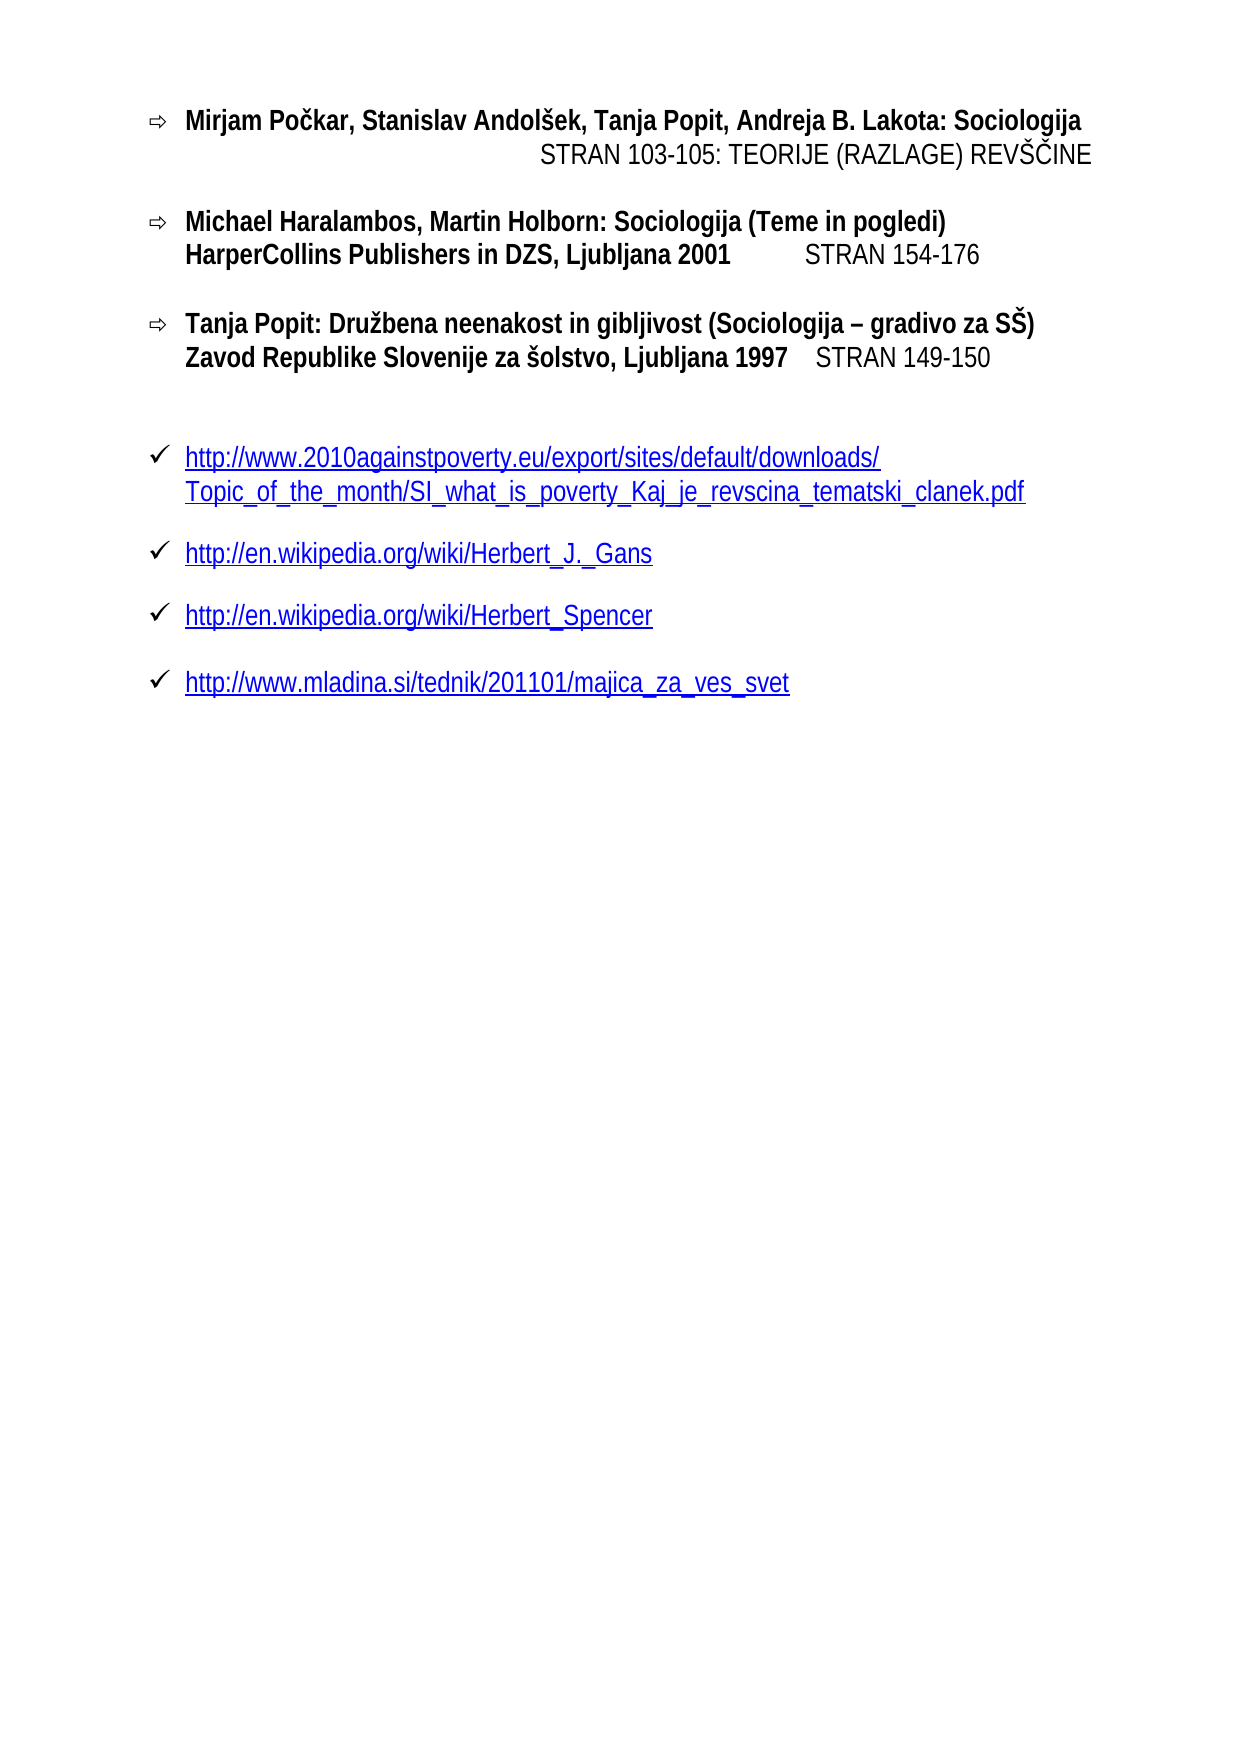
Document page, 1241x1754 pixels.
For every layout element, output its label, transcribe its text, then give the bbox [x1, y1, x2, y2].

list http://en.wikipedia.org/wiki/Herbert_Spencer [148, 598, 1093, 632]
list http://www.mladina.si/tednik/201101/majica_za_ves_svet [148, 665, 1093, 699]
list http://en.wikipedia.org/wiki/Herbert_J._Gans [148, 536, 1093, 569]
list Tanja Popit: Družbena neenakost in gibljivost (Sociologija – gradivo za SŠ) [148, 306, 1093, 340]
list http://www.2010againstpoverty.eu/export/sites/default/downloads/Topic_of_the_month/SI_what_is_poverty_Kaj_je_revscina_tematski_clanek.pdf [148, 440, 1093, 507]
list Michael Haralambos, Martin Holborn: Sociologija (Teme in pogledi) [148, 204, 1093, 237]
list HarperCollins Publishers in DZS, Ljubljana 2001 STRAN 154-176 [185, 237, 1093, 271]
list Mirjam Počkar, Stanislav Andolšek, Tanja Popit, Andreja B. Lakota: Sociologija [148, 103, 1093, 137]
text STRAN 103-105: TEORIJE (RAZLAGE) REVŠČINE [221, 137, 1093, 170]
list Zavod Republike Slovenije za šolstvo, Ljubljana 1997 STRAN 149-150 [185, 340, 1093, 373]
